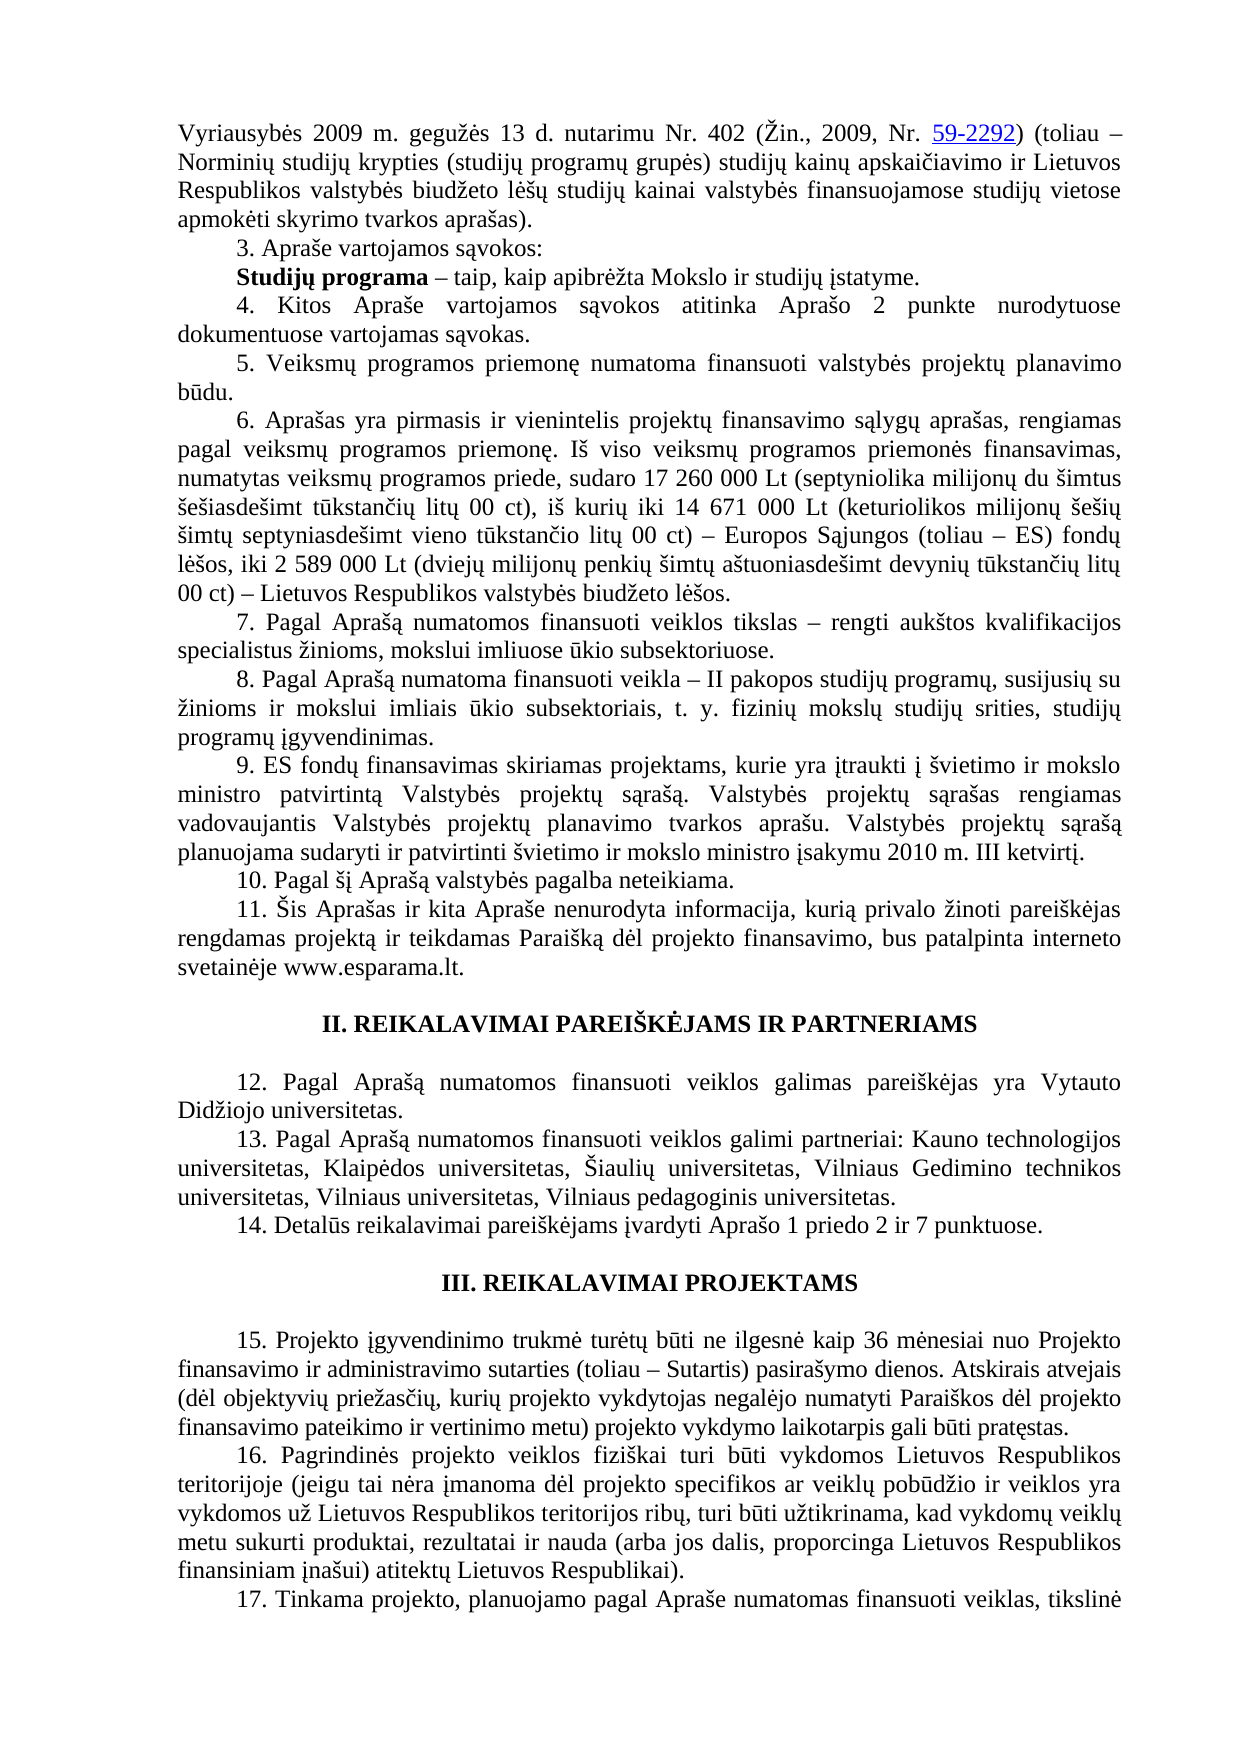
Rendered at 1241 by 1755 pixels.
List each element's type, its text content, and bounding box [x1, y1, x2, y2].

text 14. Detalūs reikalavimai pareiškėjams įvardyti Aprašo 1 priedo 2 ir 7 punktuose. [177, 1211, 1122, 1239]
text 6. Aprašas yra pirmasis ir vienintelis projektų finansavimo sąlygų aprašas, rengiamas pagal veiksmų programos priemonę. Iš viso veiksmų programos priemonės finansavimas, numatytas veiksmų programos priede, sudaro 17 260 000 Lt (septyniolika milijonų du šimtus šešiasdešimt tūkstančių litų 00 ct), iš kurių iki 14 671 000 Lt (keturiolikos milijonų šešių šimtų septyniasdešimt vieno tūkstančio litų 00 ct) – Europos Sąjungos (toliau – ES) fondų lėšos, iki 2 589 000 Lt (dviejų milijonų penkių šimtų aštuoniasdešimt devynių tūkstančių litų 00 ct) – Lietuvos Respublikos valstybės biudžeto lėšos. [177, 406, 1122, 607]
text 15. Projekto įgyvendinimo trukmė turėtų būti ne ilgesnė kaip 36 mėnesiai nuo Projekto finansavimo ir administravimo sutarties (toliau – Sutartis) pasirašymo dienos. Atskirais atvejais (dėl objektyvių priežasčių, kurių projekto vykdytojas negalėjo numatyti Paraiškos dėl projekto finansavimo pateikimo ir vertinimo metu) projekto vykdymo laikotarpis gali būti pratęstas. [177, 1326, 1122, 1441]
text Vyriausybės 2009 m. gegužės 13 d. nutarimu Nr. 402 (Žin., 2009, Nr. 59-2292) (toliau – Norminių studijų krypties (studijų programų grupės) studijų kainų apskaičiavimo ir Lietuvos Respublikos valstybės biudžeto lėšų studijų kainai valstybės finansuojamose studijų vietose apmokėti skyrimo tvarkos aprašas). [177, 118, 1122, 233]
text Studijų programa – taip, kaip apibrėžta Mokslo ir studijų įstatyme. [177, 262, 1122, 291]
text 10. Pagal šį Aprašą valstybės pagalba neteikiama. [177, 866, 1122, 894]
text II. REIKALAVIMAI PAREIŠKĖJAMS IR PARTNERIAMS [177, 1009, 1122, 1038]
text 17. Tinkama projekto, planuojamo pagal Apraše numatomas finansuoti veiklas, tikslinė [177, 1584, 1122, 1613]
text 12. Pagal Aprašą numatomos finansuoti veiklos galimas pareiškėjas yra Vytauto Didžiojo universitetas. [177, 1067, 1122, 1124]
text III. Reikalavimai projektams [177, 1268, 1122, 1297]
text 7. Pagal Aprašą numatomos finansuoti veiklos tikslas – rengti aukštos kvalifikacijos specialistus žinioms, mokslui imliuose ūkio subsektoriuose. [177, 607, 1122, 664]
text 3. Apraše vartojamos sąvokos: [177, 233, 1122, 262]
text 5. Veiksmų programos priemonę numatoma finansuoti valstybės projektų planavimo būdu. [177, 348, 1122, 406]
text 4. Kitos Apraše vartojamos sąvokos atitinka Aprašo 2 punkte nurodytuose dokumentuose vartojamas sąvokas. [177, 291, 1122, 348]
text 9. ES fondų finansavimas skiriamas projektams, kurie yra įtraukti į švietimo ir mokslo ministro patvirtintą Valstybės projektų sąrašą. Valstybės projektų sąrašas rengiamas vadovaujantis Valstybės projektų planavimo tvarkos aprašu. Valstybės projektų sąrašą planuojama sudaryti ir patvirtinti švietimo ir mokslo ministro įsakymu 2010 m. III ketvirtį. [177, 751, 1122, 866]
text 11. Šis Aprašas ir kita Apraše nenurodyta informacija, kurią privalo žinoti pareiškėjas rengdamas projektą ir teikdamas Paraišką dėl projekto finansavimo, bus patalpinta interneto svetainėje www.esparama.lt. [177, 894, 1122, 981]
text 8. Pagal Aprašą numatoma finansuoti veikla – II pakopos studijų programų, susijusių su žinioms ir mokslui imliais ūkio subsektoriais, t. y. fizinių mokslų studijų srities, studijų programų įgyvendinimas. [177, 664, 1122, 751]
text 16. Pagrindinės projekto veiklos fiziškai turi būti vykdomos Lietuvos Respublikos teritorijoje (jeigu tai nėra įmanoma dėl projekto specifikos ar veiklų pobūdžio ir veiklos yra vykdomos už Lietuvos Respublikos teritorijos ribų, turi būti užtikrinama, kad vykdomų veiklų metu sukurti produktai, rezultatai ir nauda (arba jos dalis, proporcinga Lietuvos Respublikos finansiniam įnašui) atitektų Lietuvos Respublikai). [177, 1441, 1122, 1584]
text 13. Pagal Aprašą numatomos finansuoti veiklos galimi partneriai: Kauno technologijos universitetas, Klaipėdos universitetas, Šiaulių universitetas, Vilniaus Gedimino technikos universitetas, Vilniaus universitetas, Vilniaus pedagoginis universitetas. [177, 1124, 1122, 1211]
